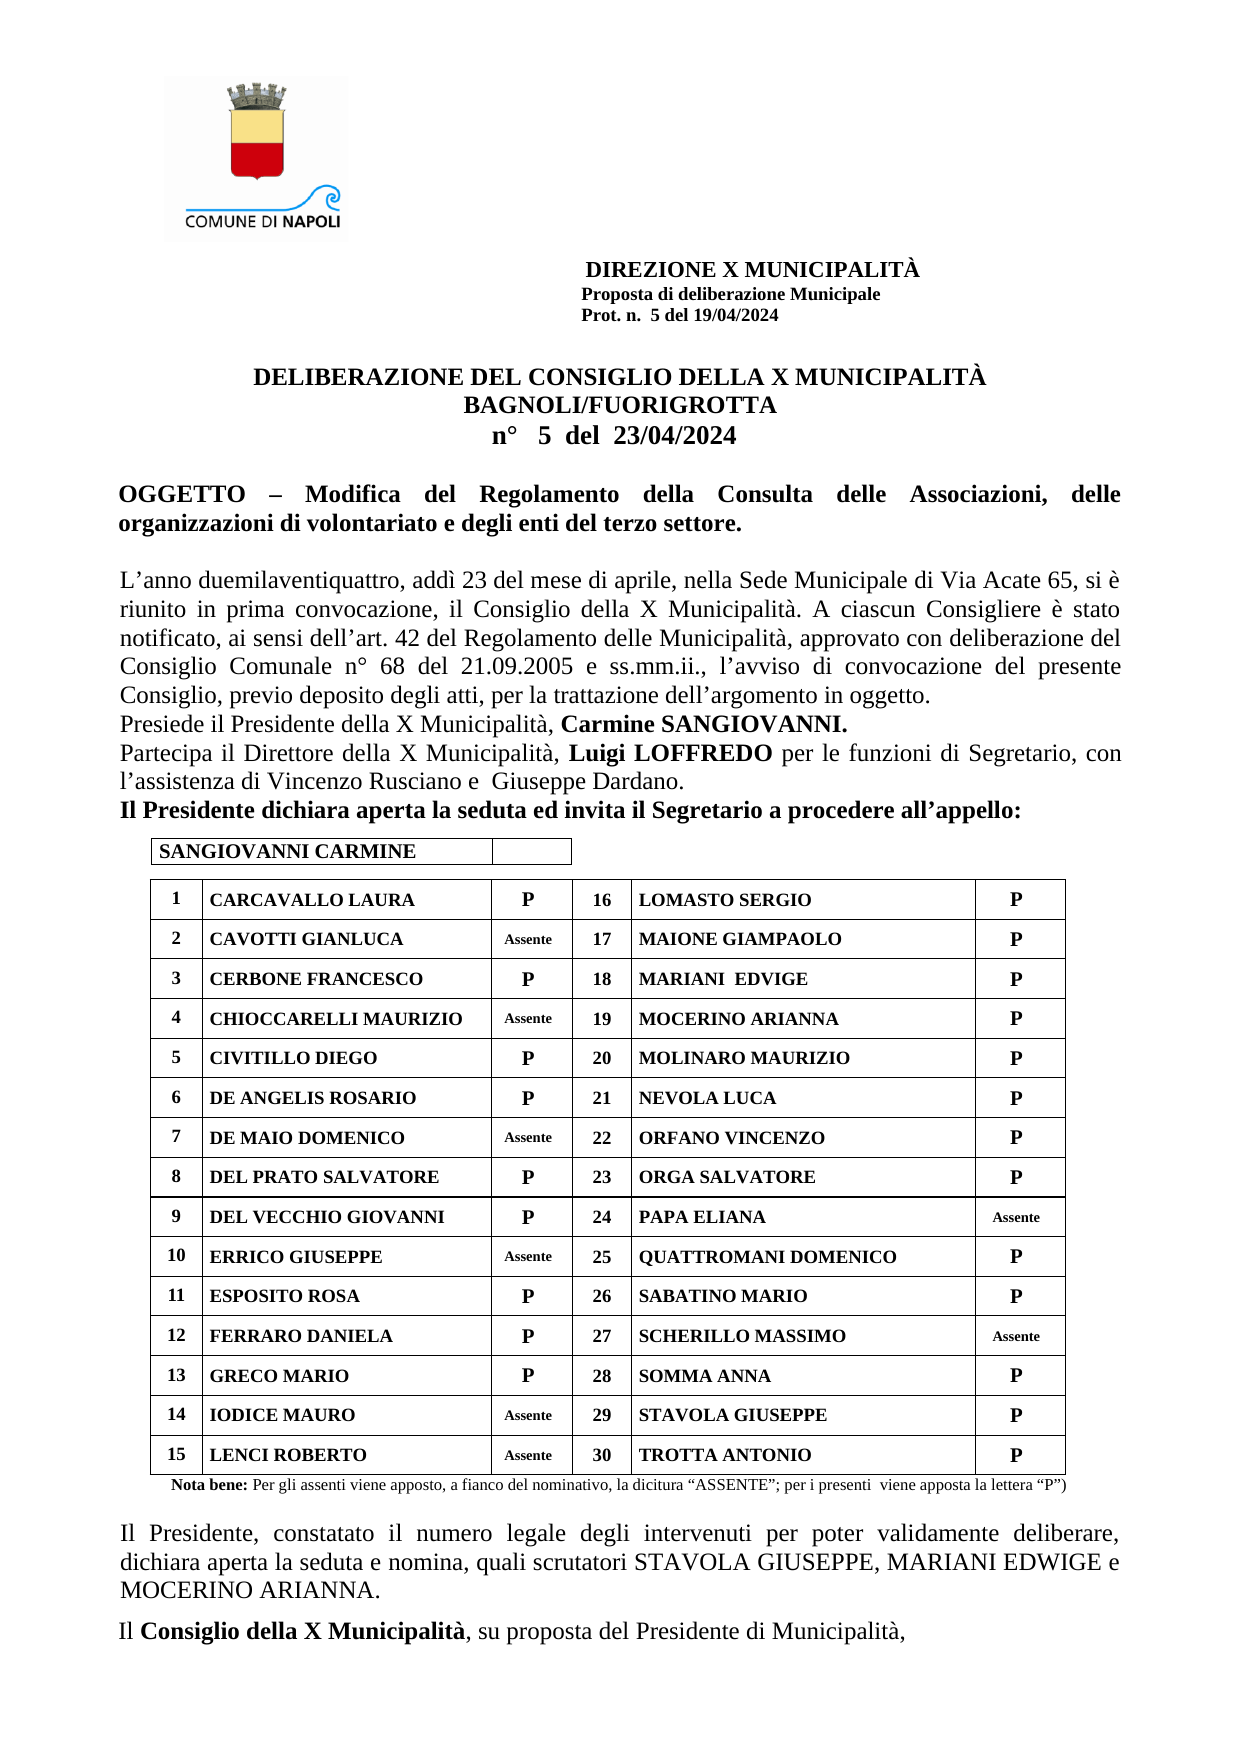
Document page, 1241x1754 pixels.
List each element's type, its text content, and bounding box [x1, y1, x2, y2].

table_header LOMASTO SERGIO [632, 880, 975, 918]
table_cell 7 [151, 1118, 202, 1157]
table_cell 10 [151, 1237, 202, 1276]
table_cell P [976, 1237, 1065, 1276]
text n° 5 del 23/04/2024 [119, 419, 1122, 450]
table_cell FERRARO DANIELA [203, 1316, 491, 1355]
table_cell Assente [492, 999, 572, 1038]
table_cell ERRICO GIUSEPPE [203, 1237, 491, 1276]
table_header P [492, 880, 572, 918]
table_cell 8 [151, 1158, 202, 1196]
table_cell IODICE MAURO [203, 1396, 491, 1434]
table_cell SABATINO MARIO [632, 1277, 975, 1315]
table_cell P [492, 959, 572, 998]
table_cell Assente [492, 1436, 572, 1474]
table_cell P [976, 1356, 1065, 1395]
table_cell 3 [151, 959, 202, 998]
table_cell ORGA SALVATORE [632, 1158, 975, 1196]
table_cell P [976, 920, 1065, 958]
table_cell 9 [151, 1198, 202, 1236]
table_cell 5 [151, 1039, 202, 1077]
text Prot. n. 5 del 19/04/2024 [118, 304, 1122, 326]
table_cell 4 [151, 999, 202, 1038]
table_cell CHIOCCARELLI MAURIZIO [203, 999, 491, 1038]
table_cell Assente [492, 1118, 572, 1157]
text Partecipa il Direttore della X Municipalità, Luigi LOFFREDO per le funzioni di Segretario, con l’assistenza di Vincenzo Rusciano e Giuseppe Dardano. [119, 738, 1122, 795]
table_cell P [492, 1316, 572, 1355]
table_cell LENCI ROBERTO [203, 1436, 491, 1474]
table_cell P [976, 959, 1065, 998]
table_cell P [976, 1396, 1065, 1434]
table_cell 2 [151, 920, 202, 958]
text Proposta di deliberazione Municipale [118, 282, 1122, 304]
table_cell P [976, 1078, 1065, 1117]
table_cell 21 [573, 1078, 631, 1117]
table_cell 29 [573, 1396, 631, 1434]
text Il Consiglio della X Municipalità, su proposta del Presidente di Municipalità, [118, 1616, 1122, 1645]
table_cell 26 [573, 1277, 631, 1315]
table_cell ESPOSITO ROSA [203, 1277, 491, 1315]
table_cell 28 [573, 1356, 631, 1395]
table_cell CAVOTTI GIANLUCA [203, 920, 491, 958]
table_cell 6 [151, 1078, 202, 1117]
table_cell 13 [151, 1356, 202, 1395]
table_cell DE ANGELIS ROSARIO [203, 1078, 491, 1117]
text DIREZIONE X MUNICIPALITÀ [118, 256, 1122, 282]
table_cell P [976, 1158, 1065, 1196]
table_cell CERBONE FRANCESCO [203, 959, 491, 998]
table_cell CIVITILLO DIEGO [203, 1039, 491, 1077]
table_cell 27 [573, 1316, 631, 1355]
table_cell Assente [492, 1237, 572, 1276]
table_cell P [976, 1118, 1065, 1157]
table_cell Assente [492, 920, 572, 958]
table_cell P [492, 1198, 572, 1236]
table_cell MARIANI EDVIGE [632, 959, 975, 998]
table_cell 22 [573, 1118, 631, 1157]
text L’anno duemilaventiquattro, addì 23 del mese di aprile, nella Sede Municipale di Via Acate 65, si è riunito in prima convocazione, il Consiglio della X Municipalità. A ciascun Consigliere è stato notificato, ai sensi dell’art. 42 del Regolamento delle Municipalità, approvato con deliberazione del Consiglio Comunale n° 68 del 21.09.2005 e ss.mm.ii., l’avviso di convocazione del presente Consiglio, previo deposito degli atti, per la trattazione dell’argomento in oggetto. [119, 565, 1122, 709]
text DELIBERAZIONE DEL CONSIGLIO DELLA X MUNICIPALITÀ BAGNOLI/FUORIGROTTA [118, 362, 1122, 419]
table_header [493, 839, 571, 863]
table_cell STAVOLA GIUSEPPE [632, 1396, 975, 1434]
table_cell 30 [573, 1436, 631, 1474]
table_header 1 [151, 880, 202, 918]
table_header SANGIOVANNI CARMINE [152, 839, 492, 863]
table_cell 17 [573, 920, 631, 958]
table_cell 14 [151, 1396, 202, 1434]
text OGGETTO – Modifica del Regolamento della Consulta delle Associazioni, delle organizzazioni di volontariato e degli enti del terzo settore. [118, 479, 1122, 536]
table_cell P [492, 1078, 572, 1117]
table_cell P [492, 1158, 572, 1196]
table_cell 19 [573, 999, 631, 1038]
table_cell SOMMA ANNA [632, 1356, 975, 1395]
table_cell MOLINARO MAURIZIO [632, 1039, 975, 1077]
table_cell ORFANO VINCENZO [632, 1118, 975, 1157]
text Il Presidente, constatato il numero legale degli intervenuti per poter validamente deliberare, dichiara aperta la seduta e nomina, quali scrutatori STAVOLA GIUSEPPE, MARIANI EDWIGE e MOCERINO ARIANNA. [120, 1518, 1121, 1604]
table_cell QUATTROMANI DOMENICO [632, 1237, 975, 1276]
table_cell 24 [573, 1198, 631, 1236]
table_header P [976, 880, 1065, 918]
table_cell PAPA ELIANA [632, 1198, 975, 1236]
table_cell 20 [573, 1039, 631, 1077]
table_cell P [976, 1436, 1065, 1474]
table_cell 18 [573, 959, 631, 998]
table_cell 25 [573, 1237, 631, 1276]
table_header 16 [573, 880, 631, 918]
table_cell Assente [976, 1316, 1065, 1355]
table_cell P [976, 999, 1065, 1038]
table_cell P [492, 1039, 572, 1077]
table_cell Assente [976, 1198, 1065, 1236]
table_cell 11 [151, 1277, 202, 1315]
table_cell SCHERILLO MASSIMO [632, 1316, 975, 1355]
table_cell Assente [492, 1396, 572, 1434]
table_cell GRECO MARIO [203, 1356, 491, 1395]
table_cell P [492, 1277, 572, 1315]
table_cell NEVOLA LUCA [632, 1078, 975, 1117]
table_cell MAIONE GIAMPAOLO [632, 920, 975, 958]
table_cell MOCERINO ARIANNA [632, 999, 975, 1038]
table_cell DEL VECCHIO GIOVANNI [203, 1198, 491, 1236]
table_cell TROTTA ANTONIO [632, 1436, 975, 1474]
table_cell P [492, 1356, 572, 1395]
text Presiede il Presidente della X Municipalità, Carmine SANGIOVANNI. [119, 709, 1122, 738]
table_cell 23 [573, 1158, 631, 1196]
text Nota bene: Per gli assenti viene apposto, a fianco del nominativo, la dicitura “ASSENTE”; per i presenti viene apposta la lettera “P”) [118, 1475, 1119, 1494]
table_cell P [976, 1039, 1065, 1077]
table_cell 15 [151, 1436, 202, 1474]
table_header CARCAVALLO LAURA [203, 880, 491, 918]
table_cell P [976, 1277, 1065, 1315]
table_cell 12 [151, 1316, 202, 1355]
text Il Presidente dichiara aperta la seduta ed invita il Segretario a procedere all’appello: [119, 795, 1122, 824]
table_cell DEL PRATO SALVATORE [203, 1158, 491, 1196]
table_cell DE MAIO DOMENICO [203, 1118, 491, 1157]
